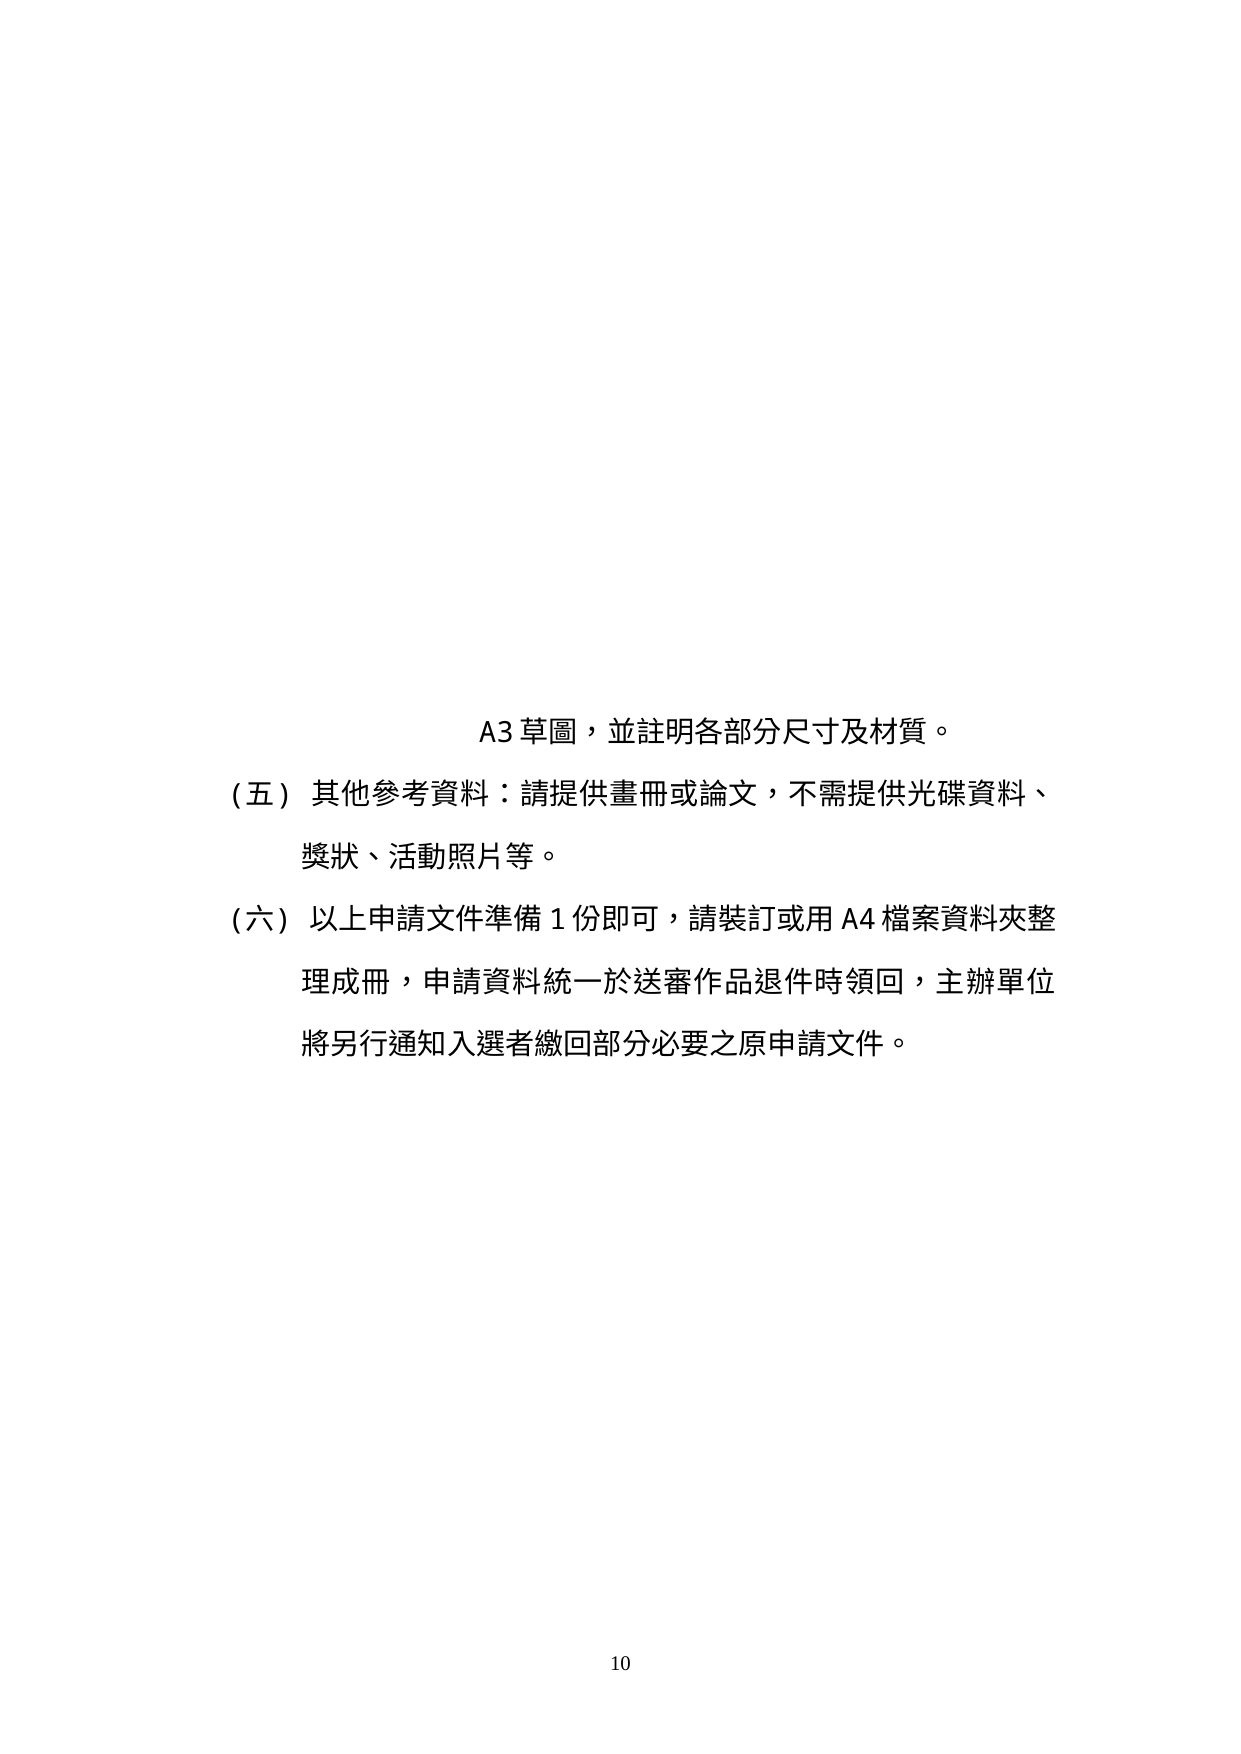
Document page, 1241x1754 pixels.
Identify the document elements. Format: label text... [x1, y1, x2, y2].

text A3草圖，並註明各部分尺寸及材質。 [301, 688, 1057, 750]
text (六) 以上申請文件準備1份即可，請裝訂或用A4檔案資料夾整理成冊，申請資料統一於送審作品退件時領回，主辦單位將另行通知入選者繳回部分必要之原申請文件。 [227, 875, 1057, 1063]
text (五) 其他參考資料：請提供畫冊或論文，不需提供光碟資料、獎狀、活動照片等。 [227, 750, 1057, 875]
